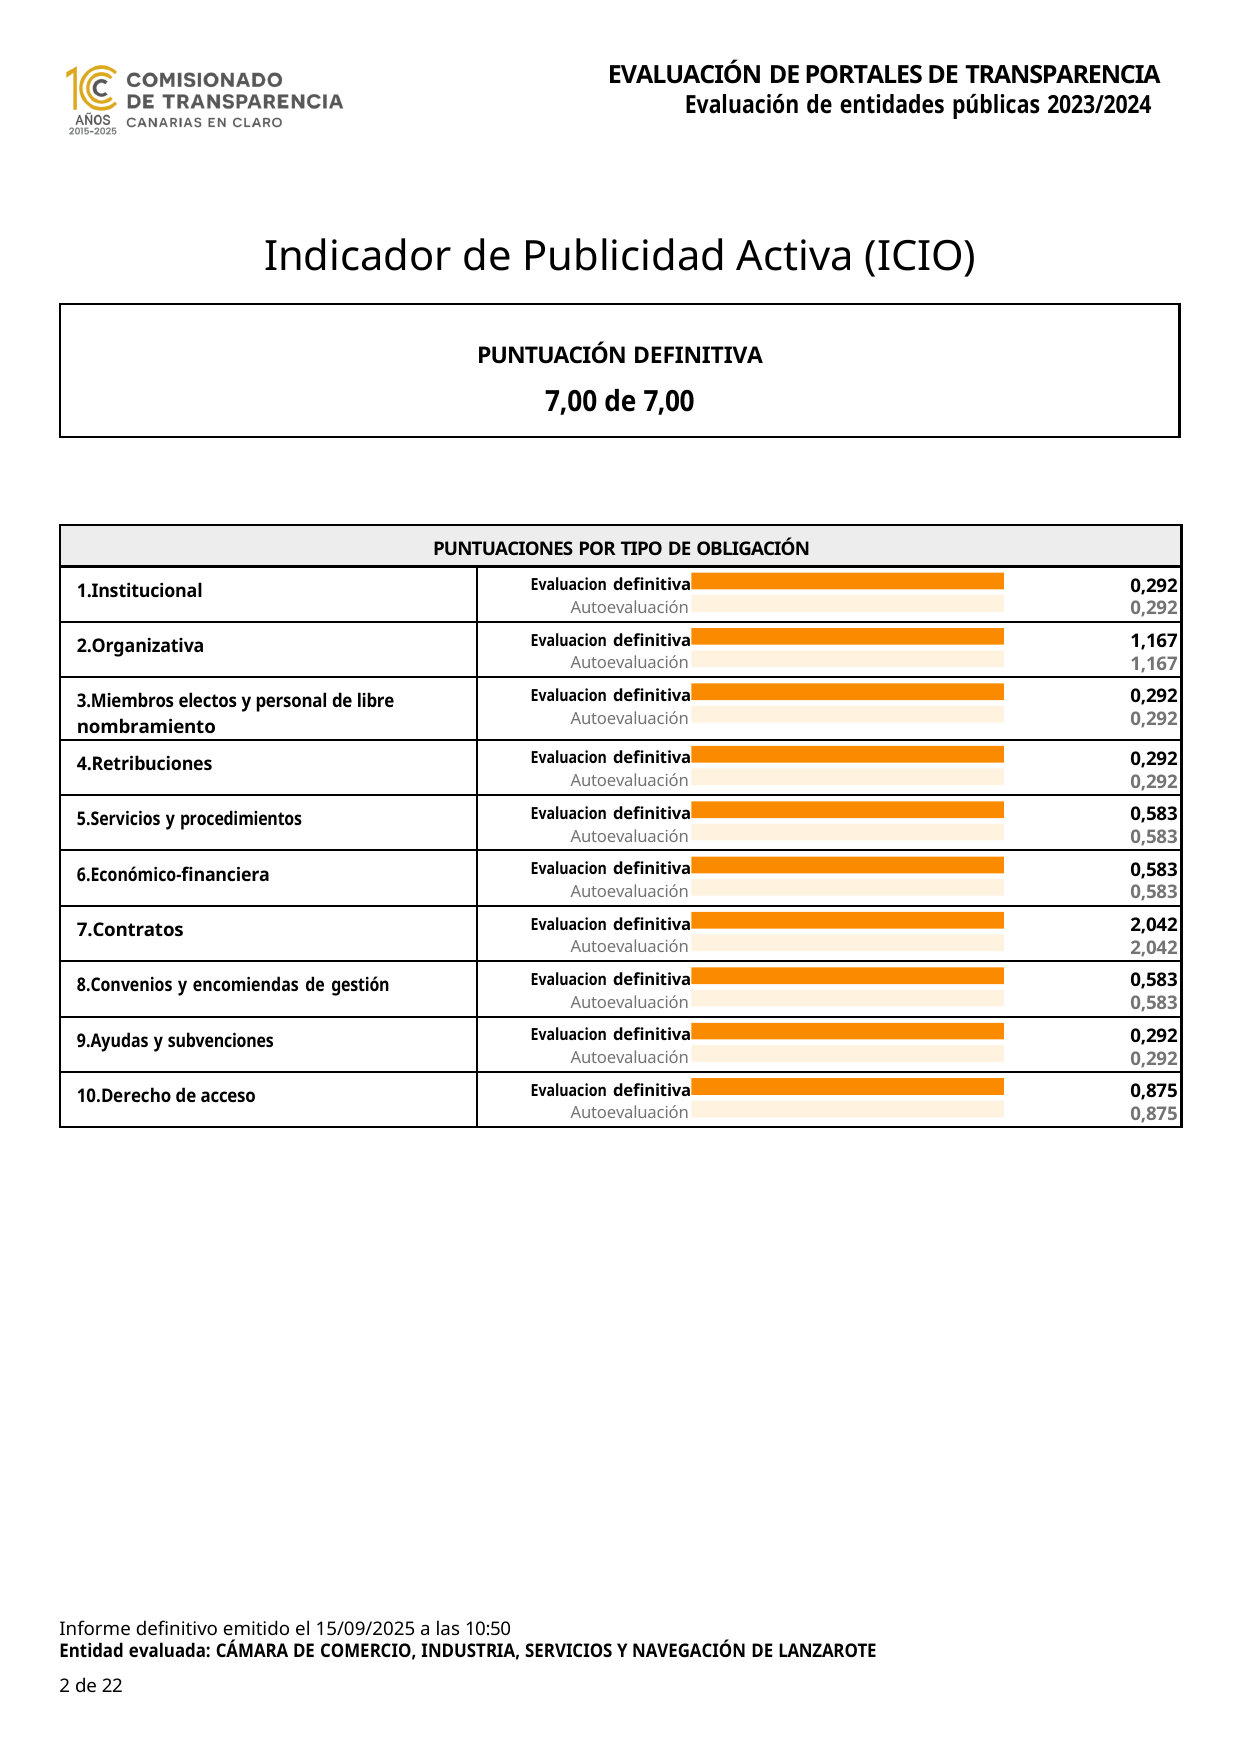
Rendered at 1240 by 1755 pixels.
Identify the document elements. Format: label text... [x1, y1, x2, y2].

table_cell 3.Miembros electos y personal de libre nombramiento [61, 678, 476, 739]
table_cell 10.Derecho de acceso [61, 1073, 476, 1126]
table_cell 2.Organizativa [61, 623, 476, 676]
table_cell 7.Contratos [61, 907, 476, 960]
table_cell Evaluacion definitiva 0,875 Autoevaluación 0,875 [478, 1073, 1180, 1126]
table_cell 8.Convenios y encomiendas de gestión [61, 962, 476, 1016]
table_header PUNTUACIONES POR TIPO DE OBLIGACIÓN [61, 526, 1180, 565]
table_cell 9.Ayudas y subvenciones [61, 1018, 476, 1071]
table_cell Evaluacion definitiva 0,292 Autoevaluación 0,292 [478, 678, 1180, 739]
table_cell Evaluacion definitiva 0,583 Autoevaluación 0,583 [478, 962, 1180, 1016]
text PUNTUACIÓN DEFINITIVA [61, 339, 1178, 370]
table_cell Evaluacion definitiva 0,292 Autoevaluación 0,292 [478, 741, 1180, 794]
table_cell 5.Servicios y procedimientos [61, 796, 476, 849]
table_cell 4.Retribuciones [61, 741, 476, 794]
table_cell 1.Institucional [61, 568, 476, 621]
table_cell Evaluacion definitiva 0,583 Autoevaluación 0,583 [478, 796, 1180, 849]
table_cell Evaluacion definitiva 1,167 Autoevaluación 1,167 [478, 623, 1180, 676]
subtitle Indicador de Publicidad Activa (ICIO) [44, 226, 1195, 282]
table_cell Evaluacion definitiva 0,292 Autoevaluación 0,292 [478, 1018, 1180, 1071]
text 7,00 de 7,00 [61, 380, 1178, 420]
table_cell Evaluacion definitiva 0,292 Autoevaluación 0,292 [478, 568, 1180, 621]
table_cell Evaluacion definitiva 2,042 Autoevaluación 2,042 [478, 907, 1180, 960]
table_cell Evaluacion definitiva 0,583 Autoevaluación 0,583 [478, 851, 1180, 905]
table_cell 6.Económico-financiera [61, 851, 476, 905]
